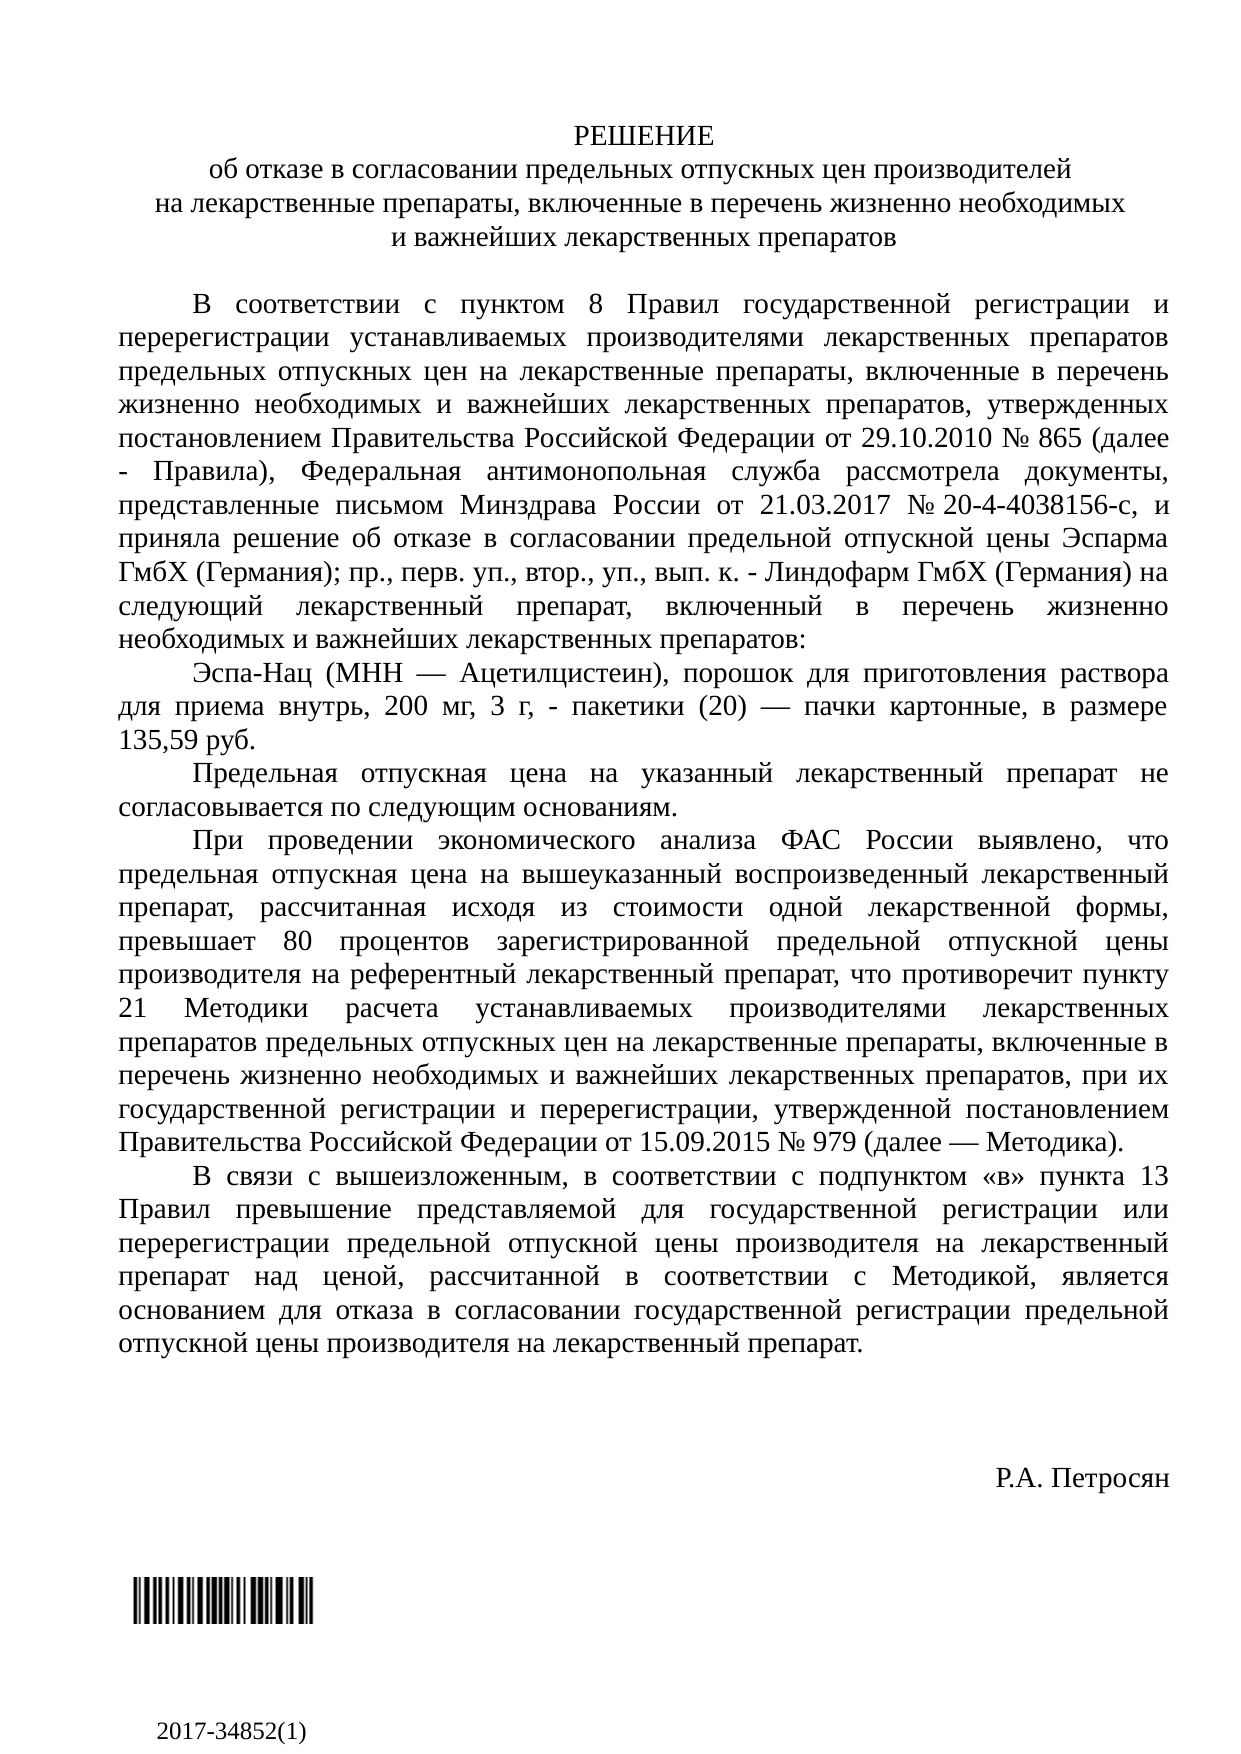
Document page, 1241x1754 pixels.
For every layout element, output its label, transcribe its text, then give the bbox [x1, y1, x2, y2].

text Предельная отпускная цена на указанный лекарственный препарат не согласовывается по следующим основаниям. [118, 755, 1170, 822]
picture [118, 1577, 331, 1624]
text При проведении экономического анализа ФАС России выявлено, что предельная отпускная цена на вышеуказанный воспроизведенный лекарственный препарат, рассчитанная исходя из стоимости одной лекарственной формы, превышает 80 процентов зарегистрированной предельной отпускной цены производителя на референтный лекарственный препарат, что противоречит пункту 21 Методики расчета устанавливаемых производителями лекарственных препаратов предельных отпускных цен на лекарственные препараты, включенные в перечень жизненно необходимых и важнейших лекарственных препаратов, при их государственной регистрации и перерегистрации, утвержденной постановлением Правительства Российской Федерации от 15.09.2015 № 979 (далее — Методика). [118, 822, 1170, 1158]
text и важнейших лекарственных препаратов [118, 219, 1170, 252]
text об отказе в согласовании предельных отпускных цен производителей [118, 152, 1170, 185]
text В связи с вышеизложенным, в соответствии с подпунктом «в» пункта 13 Правил превышение представляемой для государственной регистрации или перерегистрации предельной отпускной цены производителя на лекарственный препарат над ценой, рассчитанной в соответствии с Методикой, является основанием для отказа в согласовании государственной регистрации предельной отпускной цены производителя на лекарственный препарат. [118, 1158, 1170, 1359]
text на лекарственные препараты, включенные в перечень жизненно необходимых [118, 185, 1170, 219]
text Р.А. Петросян [118, 1460, 1170, 1493]
text В соответствии с пунктом 8 Правил государственной регистрации и перерегистрации устанавливаемых производителями лекарственных препаратов предельных отпускных цен на лекарственные препараты, включенные в перечень жизненно необходимых и важнейших лекарственных препаратов, утвержденных постановлением Правительства Российской Федерации от 29.10.2010 № 865 (далее - Правила), Федеральная антимонопольная служба рассмотрела документы, представленные письмом Минздрава России от 21.03.2017 № 20-4-4038156-с, и приняла решение об отказе в согласовании предельной отпускной цены Эспарма ГмбХ (Германия); пр., перв. уп., втор., уп., вып. к. - Линдофарм ГмбХ (Германия) на следующий лекарственный препарат, включенный в перечень жизненно необходимых и важнейших лекарственных препаратов: [118, 286, 1170, 655]
text РЕШЕНИЕ [118, 118, 1170, 152]
text Эспа-Нац (МНН — Ацетилцистеин), порошок для приготовления раствора для приема внутрь, 200 мг, 3 г, - пакетики (20) — пачки картонные, в размере 135,59 руб. [118, 655, 1170, 755]
